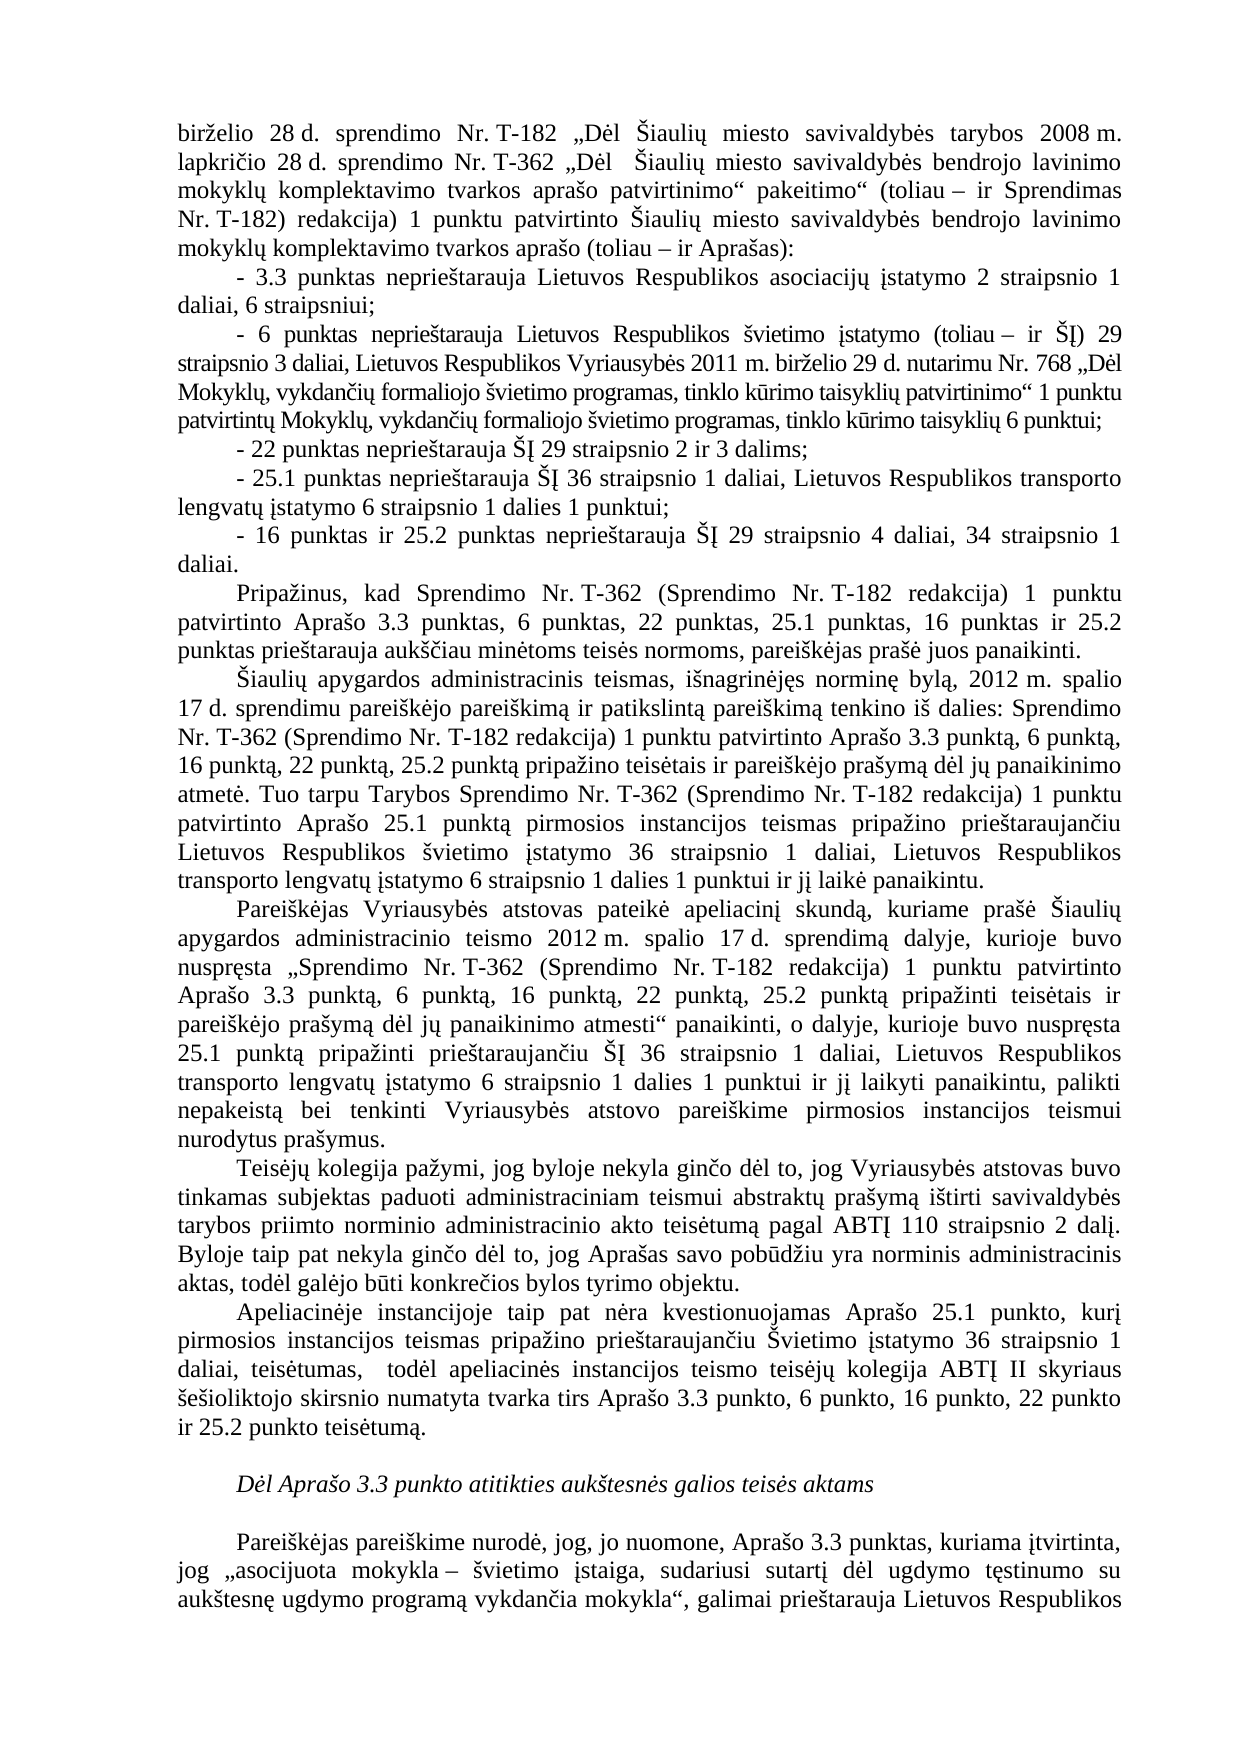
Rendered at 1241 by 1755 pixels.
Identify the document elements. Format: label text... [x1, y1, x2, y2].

text - 22 punktas neprieštarauja ŠĮ 29 straipsnio 2 ir 3 dalims; [177, 434, 1122, 463]
text Apeliacinėje instancijoje taip pat nėra kvestionuojamas Aprašo 25.1 punkto, kurį pirmosios instancijos teismas pripažino prieštaraujančiu Švietimo įstatymo 36 straipsnio 1 daliai, teisėtumas, todėl apeliacinės instancijos teismo teisėjų kolegija ABTĮ II skyriaus šešioliktojo skirsnio numatyta tvarka tirs Aprašo 3.3 punkto, 6 punkto, 16 punkto, 22 punkto ir 25.2 punkto teisėtumą. [177, 1297, 1122, 1441]
text - 25.1 punktas neprieštarauja ŠĮ 36 straipsnio 1 daliai, Lietuvos Respublikos transporto lengvatų įstatymo 6 straipsnio 1 dalies 1 punktui; [177, 463, 1122, 521]
text Pareiškėjas pareiškime nurodė, jog, jo nuomone, Aprašo 3.3 punktas, kuriama įtvirtinta, jog „asocijuota mokykla – švietimo įstaiga, sudariusi sutartį dėl ugdymo tęstinumo su aukštesnę ugdymo programą vykdančia mokykla“, galimai prieštarauja Lietuvos Respublikos [177, 1527, 1122, 1613]
text - 6 punktas neprieštarauja Lietuvos Respublikos švietimo įstatymo (toliau – ir ŠĮ) 29 straipsnio 3 daliai, Lietuvos Respublikos Vyriausybės 2011 m. birželio 29 d. nutarimu Nr. 768 „Dėl Mokyklų, vykdančių formaliojo švietimo programas, tinklo kūrimo taisyklių patvirtinimo“ 1 punktu patvirtintų Mokyklų, vykdančių formaliojo švietimo programas, tinklo kūrimo taisyklių 6 punktui; [177, 319, 1122, 434]
text Pripažinus, kad Sprendimo Nr. T-362 (Sprendimo Nr. T-182 redakcija) 1 punktu patvirtinto Aprašo 3.3 punktas, 6 punktas, 22 punktas, 25.1 punktas, 16 punktas ir 25.2 punktas prieštarauja aukščiau minėtoms teisės normoms, pareiškėjas prašė juos panaikinti. [177, 578, 1122, 664]
text Pareiškėjas Vyriausybės atstovas pateikė apeliacinį skundą, kuriame prašė Šiaulių apygardos administracinio teismo 2012 m. spalio 17 d. sprendimą dalyje, kurioje buvo nuspręsta „Sprendimo Nr. T-362 (Sprendimo Nr. T-182 redakcija) 1 punktu patvirtinto Aprašo 3.3 punktą, 6 punktą, 16 punktą, 22 punktą, 25.2 punktą pripažinti teisėtais ir pareiškėjo prašymą dėl jų panaikinimo atmesti“ panaikinti, o dalyje, kurioje buvo nuspręsta 25.1 punktą pripažinti prieštaraujančiu ŠĮ 36 straipsnio 1 daliai, Lietuvos Respublikos transporto lengvatų įstatymo 6 straipsnio 1 dalies 1 punktui ir jį laikyti panaikintu, palikti nepakeistą bei tenkinti Vyriausybės atstovo pareiškime pirmosios instancijos teismui nurodytus prašymus. [177, 894, 1122, 1153]
text birželio 28 d. sprendimo Nr. T-182 „Dėl Šiaulių miesto savivaldybės tarybos 2008 m. lapkričio 28 d. sprendimo Nr. T-362 „Dėl Šiaulių miesto savivaldybės bendrojo lavinimo mokyklų komplektavimo tvarkos aprašo patvirtinimo“ pakeitimo“ (toliau – ir Sprendimas Nr. T-182) redakcija) 1 punktu patvirtinto Šiaulių miesto savivaldybės bendrojo lavinimo mokyklų komplektavimo tvarkos aprašo (toliau – ir Aprašas): [177, 118, 1122, 262]
text Šiaulių apygardos administracinis teismas, išnagrinėjęs norminę bylą, 2012 m. spalio 17 d. sprendimu pareiškėjo pareiškimą ir patikslintą pareiškimą tenkino iš dalies: Sprendimo Nr. T-362 (Sprendimo Nr. T-182 redakcija) 1 punktu patvirtinto Aprašo 3.3 punktą, 6 punktą, 16 punktą, 22 punktą, 25.2 punktą pripažino teisėtais ir pareiškėjo prašymą dėl jų panaikinimo atmetė. Tuo tarpu Tarybos Sprendimo Nr. T-362 (Sprendimo Nr. T-182 redakcija) 1 punktu patvirtinto Aprašo 25.1 punktą pirmosios instancijos teismas pripažino prieštaraujančiu Lietuvos Respublikos švietimo įstatymo 36 straipsnio 1 daliai, Lietuvos Respublikos transporto lengvatų įstatymo 6 straipsnio 1 dalies 1 punktui ir jį laikė panaikintu. [177, 664, 1122, 894]
text - 16 punktas ir 25.2 punktas neprieštarauja ŠĮ 29 straipsnio 4 daliai, 34 straipsnio 1 daliai. [177, 521, 1122, 578]
text Teisėjų kolegija pažymi, jog byloje nekyla ginčo dėl to, jog Vyriausybės atstovas buvo tinkamas subjektas paduoti administraciniam teismui abstraktų prašymą ištirti savivaldybės tarybos priimto norminio administracinio akto teisėtumą pagal ABTĮ 110 straipsnio 2 dalį. Byloje taip pat nekyla ginčo dėl to, jog Aprašas savo pobūdžiu yra norminis administracinis aktas, todėl galėjo būti konkrečios bylos tyrimo objektu. [177, 1153, 1122, 1297]
text Dėl Aprašo 3.3 punkto atitikties aukštesnės galios teisės aktams [177, 1469, 1122, 1498]
text - 3.3 punktas neprieštarauja Lietuvos Respublikos asociacijų įstatymo 2 straipsnio 1 daliai, 6 straipsniui; [177, 262, 1122, 319]
